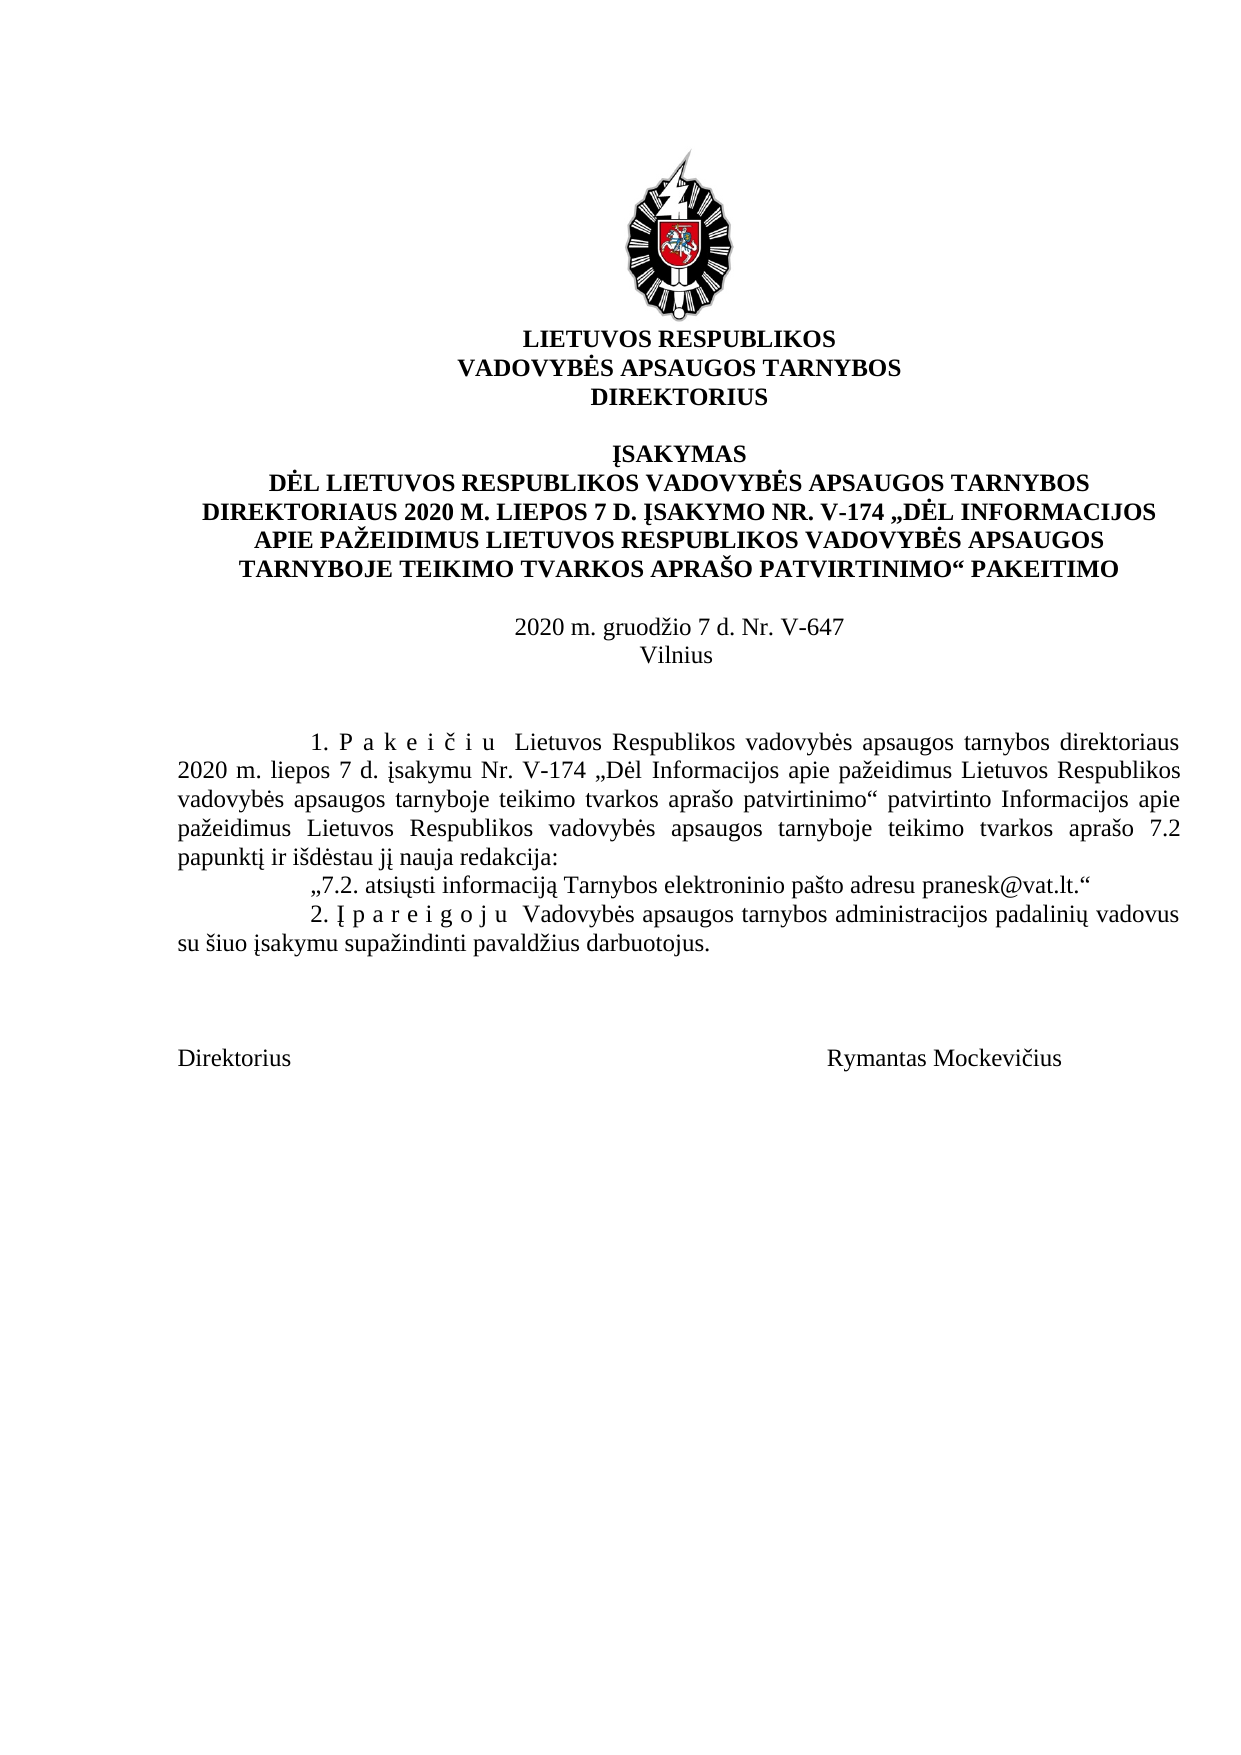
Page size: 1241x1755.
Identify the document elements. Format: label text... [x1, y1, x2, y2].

text Direktorius Rymantas Mockevičius [177, 1043, 1181, 1072]
text LIETUVOS RESPUBLIKOS [177, 324, 1181, 353]
text 1. P a k e i č i u Lietuvos Respublikos vadovybės apsaugos tarnybos direktoriaus 2020 m. liepos 7 d. įsakymu Nr. V-174 „Dėl Informacijos apie pažeidimus Lietuvos Respublikos vadovybės apsaugos tarnyboje teikimo tvarkos aprašo patvirtinimo“ patvirtinto Informacijos apie pažeidimus Lietuvos Respublikos vadovybės apsaugos tarnyboje teikimo tvarkos aprašo 7.2 papunktį ir išdėstau jį nauja redakcija: [177, 727, 1181, 870]
text 2020 m. gruodžio 7 d. Nr. V-647 [177, 612, 1181, 640]
text ĮSAKYMAS [177, 439, 1181, 468]
text VADOVYBĖS APSAUGOS TARNYBOS [177, 353, 1181, 382]
text „7.2. atsiųsti informaciją Tarnybos elektroninio pašto adresu pranesk@vat.lt.“ [177, 870, 1181, 899]
text DĖL LIETUVOS RESPUBLIKOS VADOVYBĖS APSAUGOS TARNYBOS DIREKTORIAUS 2020 M. LIEPOS 7 D. ĮSAKYMO NR. V-174 „DĖL INFORMACIJOS APIE PAŽEIDIMUS LIETUVOS RESPUBLIKOS VADOVYBĖS APSAUGOS TARNYBOJE TEIKIMO TVARKOS APRAŠO PATVIRTINIMO“ PAKEITIMO [177, 468, 1181, 583]
text 2. Į p a r e i g o j u Vadovybės apsaugos tarnybos administracijos padalinių vadovus su šiuo įsakymu supažindinti pavaldžius darbuotojus. [177, 899, 1181, 957]
text Vilnius [177, 640, 1181, 669]
text DIREKTORIUS [177, 382, 1181, 410]
